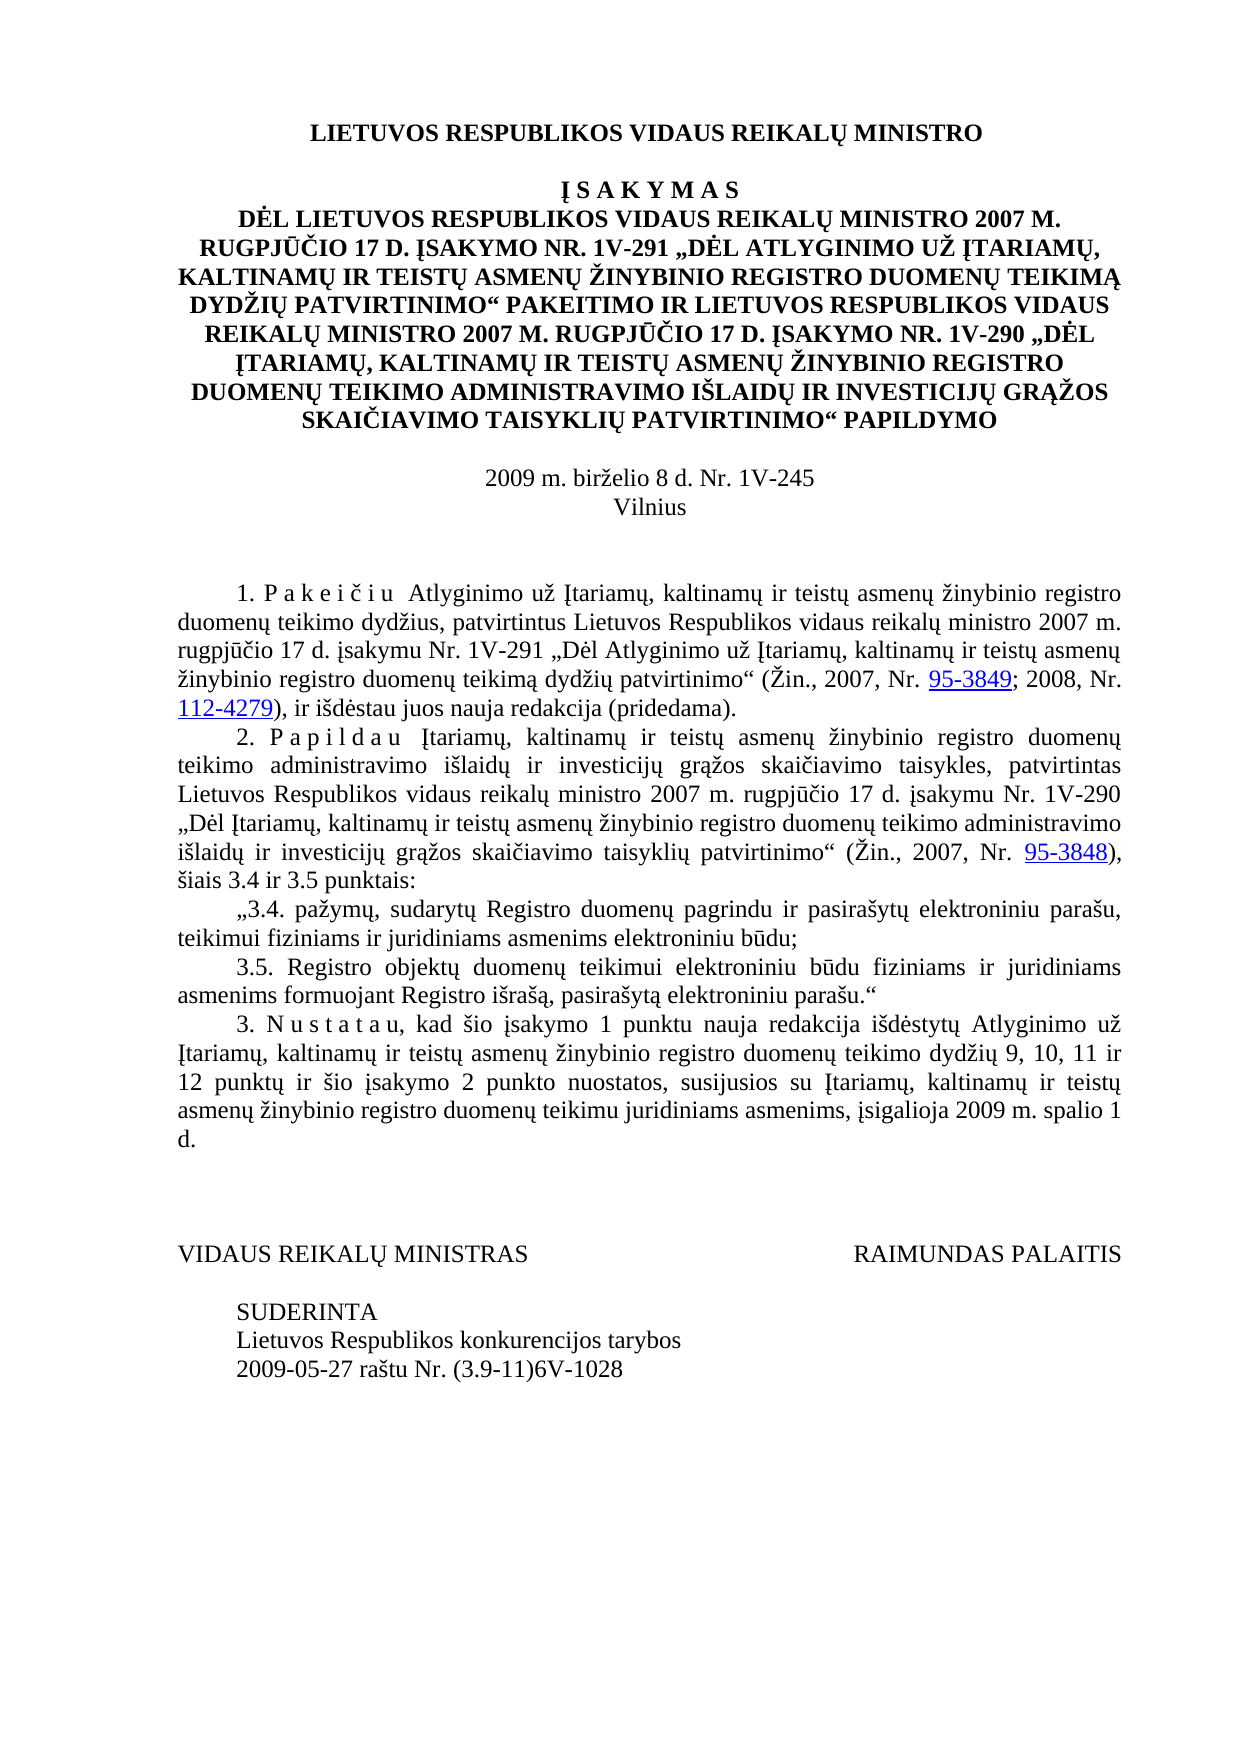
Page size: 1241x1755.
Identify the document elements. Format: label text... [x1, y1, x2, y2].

text Lietuvos Respublikos konkurencijos tarybos [177, 1326, 1122, 1354]
text „3.4. pažymų, sudarytų Registro duomenų pagrindu ir pasirašytų elektroniniu parašu, teikimui fiziniams ir juridiniams asmenims elektroniniu būdu; [177, 894, 1122, 952]
text 2009-05-27 raštu Nr. (3.9-11)6V-1028 [177, 1354, 1122, 1383]
text ĮSAKYMAS [177, 176, 1122, 204]
text 3. Nustatau, kad šio įsakymo 1 punktu nauja redakcija išdėstytų Atlyginimo už Įtariamų, kaltinamų ir teistų asmenų žinybinio registro duomenų teikimo dydžių 9, 10, 11 ir 12 punktų ir šio įsakymo 2 punkto nuostatos, susijusios su Įtariamų, kaltinamų ir teistų asmenų žinybinio registro duomenų teikimu juridiniams asmenims, įsigalioja 2009 m. spalio 1 d. [177, 1009, 1122, 1153]
text 2. Papildau Įtariamų, kaltinamų ir teistų asmenų žinybinio registro duomenų teikimo administravimo išlaidų ir investicijų grąžos skaičiavimo taisykles, patvirtintas Lietuvos Respublikos vidaus reikalų ministro 2007 m. rugpjūčio 17 d. įsakymu Nr. 1V-290 „Dėl Įtariamų, kaltinamų ir teistų asmenų žinybinio registro duomenų teikimo administravimo išlaidų ir investicijų grąžos skaičiavimo taisyklių patvirtinimo“ (Žin., 2007, Nr. 95-3848), šiais 3.4 ir 3.5 punktais: [177, 722, 1122, 894]
text 1. Pakeičiu Atlyginimo už Įtariamų, kaltinamų ir teistų asmenų žinybinio registro duomenų teikimo dydžius, patvirtintus Lietuvos Respublikos vidaus reikalų ministro 2007 m. rugpjūčio 17 d. įsakymu Nr. 1V-291 „Dėl Atlyginimo už Įtariamų, kaltinamų ir teistų asmenų žinybinio registro duomenų teikimą dydžių patvirtinimo“ (Žin., 2007, Nr. 95-3849; 2008, Nr. 112-4279), ir išdėstau juos nauja redakcija (pridedama). [177, 578, 1122, 722]
text DĖL LIETUVOS RESPUBLIKOS VIDAUS REIKALŲ MINISTRO 2007 M. RUGPJŪČIO 17 D. ĮSAKYMO NR. 1V-291 „DĖL ATLYGINIMO UŽ ĮTARIAMŲ, KALTINAMŲ IR TEISTŲ ASMENŲ ŽINYBINIO REGISTRO DUOMENŲ TEIKIMĄ DYDŽIŲ PATVIRTINIMO“ PAKEITIMO IR LIETUVOS RESPUBLIKOS VIDAUS REIKALŲ MINISTRO 2007 M. RUGPJŪČIO 17 D. ĮSAKYMO NR. 1V-290 „DĖL ĮTARIAMŲ, KALTINAMŲ IR TEISTŲ ASMENŲ ŽINYBINIO REGISTRO DUOMENŲ TEIKIMO ADMINISTRAVIMO IŠLAIDŲ IR INVESTICIJŲ GRĄŽOS SKAIČIAVIMO TAISYKLIŲ PATVIRTINIMO“ PAPILDYMO [177, 204, 1122, 434]
text 2009 m. birželio 8 d. Nr. 1V-245 [177, 463, 1122, 492]
text LIETUVOS RESPUBLIKOS VIDAUS REIKALŲ MINISTRO [177, 118, 1122, 147]
text 3.5. Registro objektų duomenų teikimui elektroniniu būdu fiziniams ir juridiniams asmenims formuojant Registro išrašą, pasirašytą elektroniniu parašu.“ [177, 952, 1122, 1009]
text SUDERINTA [177, 1297, 1122, 1326]
text Vilnius [177, 492, 1122, 521]
text VIDAUS REIKALŲ MINISTRAS RAIMUNDAS PALAITIS [177, 1239, 1122, 1268]
